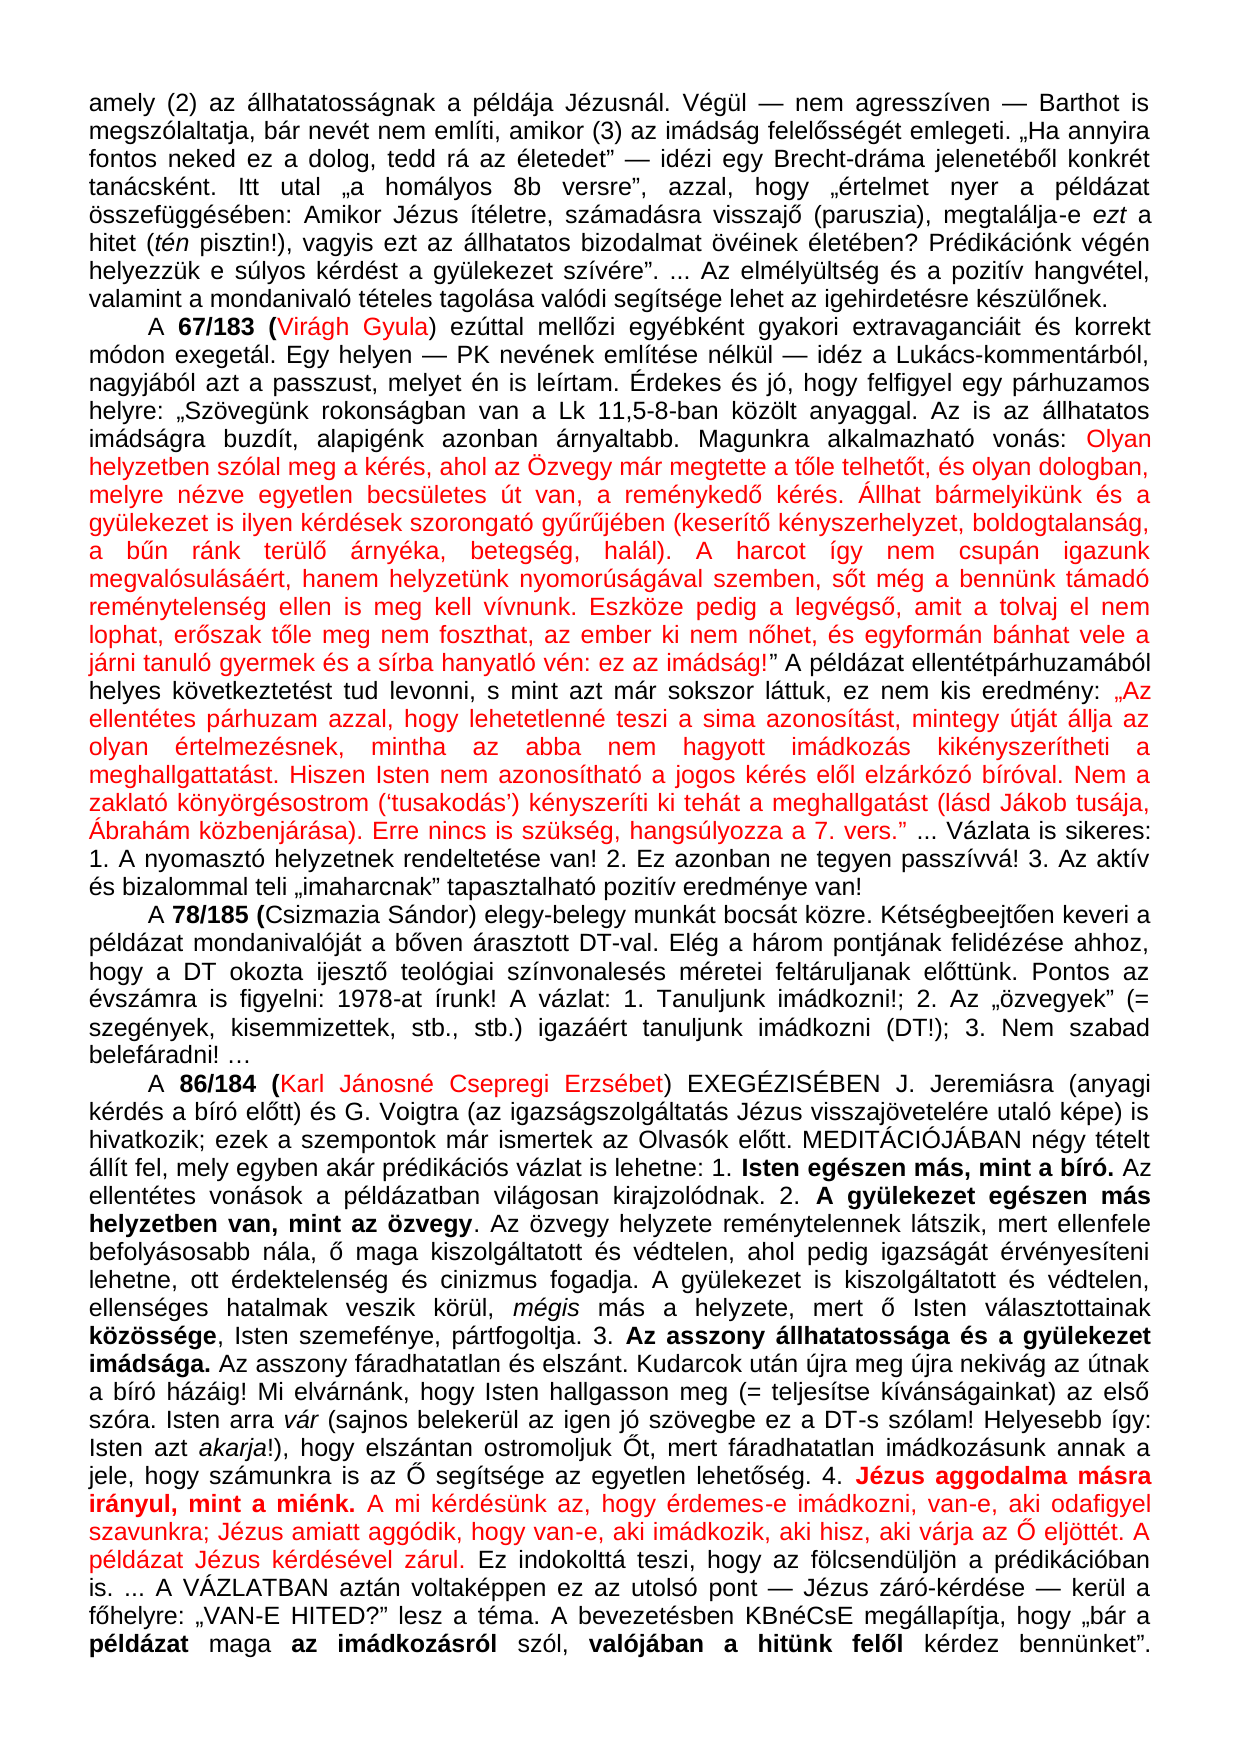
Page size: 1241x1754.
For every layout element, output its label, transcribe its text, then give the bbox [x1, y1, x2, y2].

text A 78/185 (Csizmazia Sándor) elegy-belegy munkát bocsát közre. Kétségbeejtően keveri a példázat mondanivalóját a bőven árasztott DT-val. Elég a három pontjának felidézése ahhoz, hogy a DT okozta ijesztő teológiai színvonalesés méretei feltáruljanak előttünk. Pontos az évszámra is figyelni: 1978-at írunk! A vázlat: 1. Tanuljunk imádkozni!; 2. Az „özvegyek” (= szegények, kisemmizettek, stb., stb.) igazáért tanuljunk imádkozni (DT!); 3. Nem szabad belefáradni! … [88, 901, 1152, 1069]
text A 67/183 (Virágh Gyula) ezúttal mellőzi egyébként gyakori extravaganciáit és korrekt módon exegetál. Egy helyen ― PK nevének említése nélkül ― idéz a Lukács-kommentárból, nagyjából azt a passzust, melyet én is leírtam. Érdekes és jó, hogy felfigyel egy párhuzamos helyre: „Szövegünk rokonságban van a Lk 11,5-8-ban közölt anyaggal. Az is az állhatatos imádságra buzdít, alapigénk azonban árnyaltabb. Magunkra alkalmazható vonás: Olyan helyzetben szólal meg a kérés, ahol az Özvegy már megtette a tőle telhetőt, és olyan dologban, melyre nézve egyetlen becsületes út van, a reménykedő kérés. Állhat bármelyikünk és a gyülekezet is ilyen kérdések szorongató gyűrűjében (keserítő kényszerhelyzet, boldogtalanság, a bűn ránk terülő árnyéka, betegség, halál). A harcot így nem csupán igazunk megvalósulásáért, hanem helyzetünk nyomorúságával szemben, sőt még a bennünk támadó reménytelenség ellen is meg kell vívnunk. Eszköze pedig a legvégső, amit a tolvaj el nem lophat, erőszak tőle meg nem foszthat, az ember ki nem nőhet, és egyformán bánhat vele a járni tanuló gyermek és a sírba hanyatló vén: ez az imádság!” A példázat ellentétpárhuzamából helyes következtetést tud levonni, s mint azt már sokszor láttuk, ez nem kis eredmény: „Az ellentétes párhuzam azzal, hogy lehetetlenné teszi a sima azonosítást, mintegy útját állja az olyan értelmezésnek, mintha az abba nem hagyott imádkozás kikényszerítheti a meghallgattatást. Hiszen Isten nem azonosítható a jogos kérés elől elzárkózó bíróval. Nem a zaklató könyörgésostrom (‘tusakodás’) kényszeríti ki tehát a meghallgatást (lásd Jákob tusája, Ábrahám közbenjárása). Erre nincs is szükség, hangsúlyozza a 7. vers.” ... Vázlata is sikeres: 1. A nyomasztó helyzetnek rendeltetése van! 2. Ez azonban ne tegyen passzívvá! 3. Az aktív és bizalommal teli „imaharcnak” tapasztalható pozitív eredménye van! [88, 313, 1152, 901]
text A 86/184 (Karl Jánosné Csepregi Erzsébet) EXEGÉZISÉBEN J. Jeremiásra (anyagi kérdés a bíró előtt) és G. Voigtra (az igazságszolgáltatás Jézus visszajövetelére utaló képe) is hivatkozik; ezek a szempontok már ismertek az Olvasók előtt. MEDITÁCIÓJÁBAN négy tételt állít fel, mely egyben akár prédikációs vázlat is lehetne: 1. Isten egészen más, mint a bíró. Az ellentétes vonások a példázatban világosan kirajzolódnak. 2. A gyülekezet egészen más helyzetben van, mint az özvegy. Az özvegy helyzete reménytelennek látszik, mert ellenfele befolyásosabb nála, ő maga kiszolgáltatott és védtelen, ahol pedig igazságát érvényesíteni lehetne, ott érdektelenség és cinizmus fogadja. A gyülekezet is kiszolgáltatott és védtelen, ellenséges hatalmak veszik körül, mégis más a helyzete, mert ő Isten választottainak közössége, Isten szemefénye, pártfogoltja. 3. Az asszony állhatatossága és a gyülekezet imádsága. Az asszony fáradhatatlan és elszánt. Kudarcok után újra meg újra nekivág az útnak a bíró házáig! Mi elvárnánk, hogy Isten hallgasson meg (= teljesítse kívánságainkat) az első szóra. Isten arra vár (sajnos belekerül az igen jó szövegbe ez a DT‑s szólam! Helyesebb így: Isten azt akarja!), hogy elszántan ostromoljuk Őt, mert fáradhatatlan imádkozásunk annak a jele, hogy számunkra is az Ő segítsége az egyetlen lehetőség. 4. Jézus aggodalma másra irányul, mint a miénk. A mi kérdésünk az, hogy érdemes‑e imádkozni, van‑e, aki odafigyel szavunkra; Jézus amiatt aggódik, hogy van‑e, aki imádkozik, aki hisz, aki várja az Ő eljöttét. A példázat Jézus kérdésével zárul. Ez indokolttá teszi, hogy az fölcsendüljön a prédikációban is. ... A VÁZLATBAN aztán voltaképpen ez az utolsó pont ― Jézus záró-kérdése ― kerül a főhelyre: „VAN‑E HITED?” lesz a téma. A bevezetésben KBnéCsE megállapítja, hogy „bár a példázat maga az imádkozásról szól, valójában a hitünk felől kérdez bennünket”. [88, 1069, 1152, 1658]
text amely (2) az állhatatosságnak a példája Jézusnál. Végül ― nem agresszíven ― Barthot is megszólaltatja, bár nevét nem említi, amikor (3) az imádság felelősségét emlegeti. „Ha annyira fontos neked ez a dolog, tedd rá az életedet” ― idézi egy Brecht-dráma jelenetéből konkrét tanácsként. Itt utal „a homályos 8b versre”, azzal, hogy „értelmet nyer a példázat összefüggésében: Amikor Jézus ítéletre, számadásra visszajő (paruszia), megtalálja‑e ezt a hitet (tén pisztin!), vagyis ezt az állhatatos bizodalmat övéinek életében? Prédikációnk végén helyezzük e súlyos kérdést a gyülekezet szívére”. ... Az elmélyültség és a pozitív hangvétel, valamint a mondanivaló tételes tagolása valódi segítsége lehet az igehirdetésre készülőnek. [88, 88, 1152, 313]
